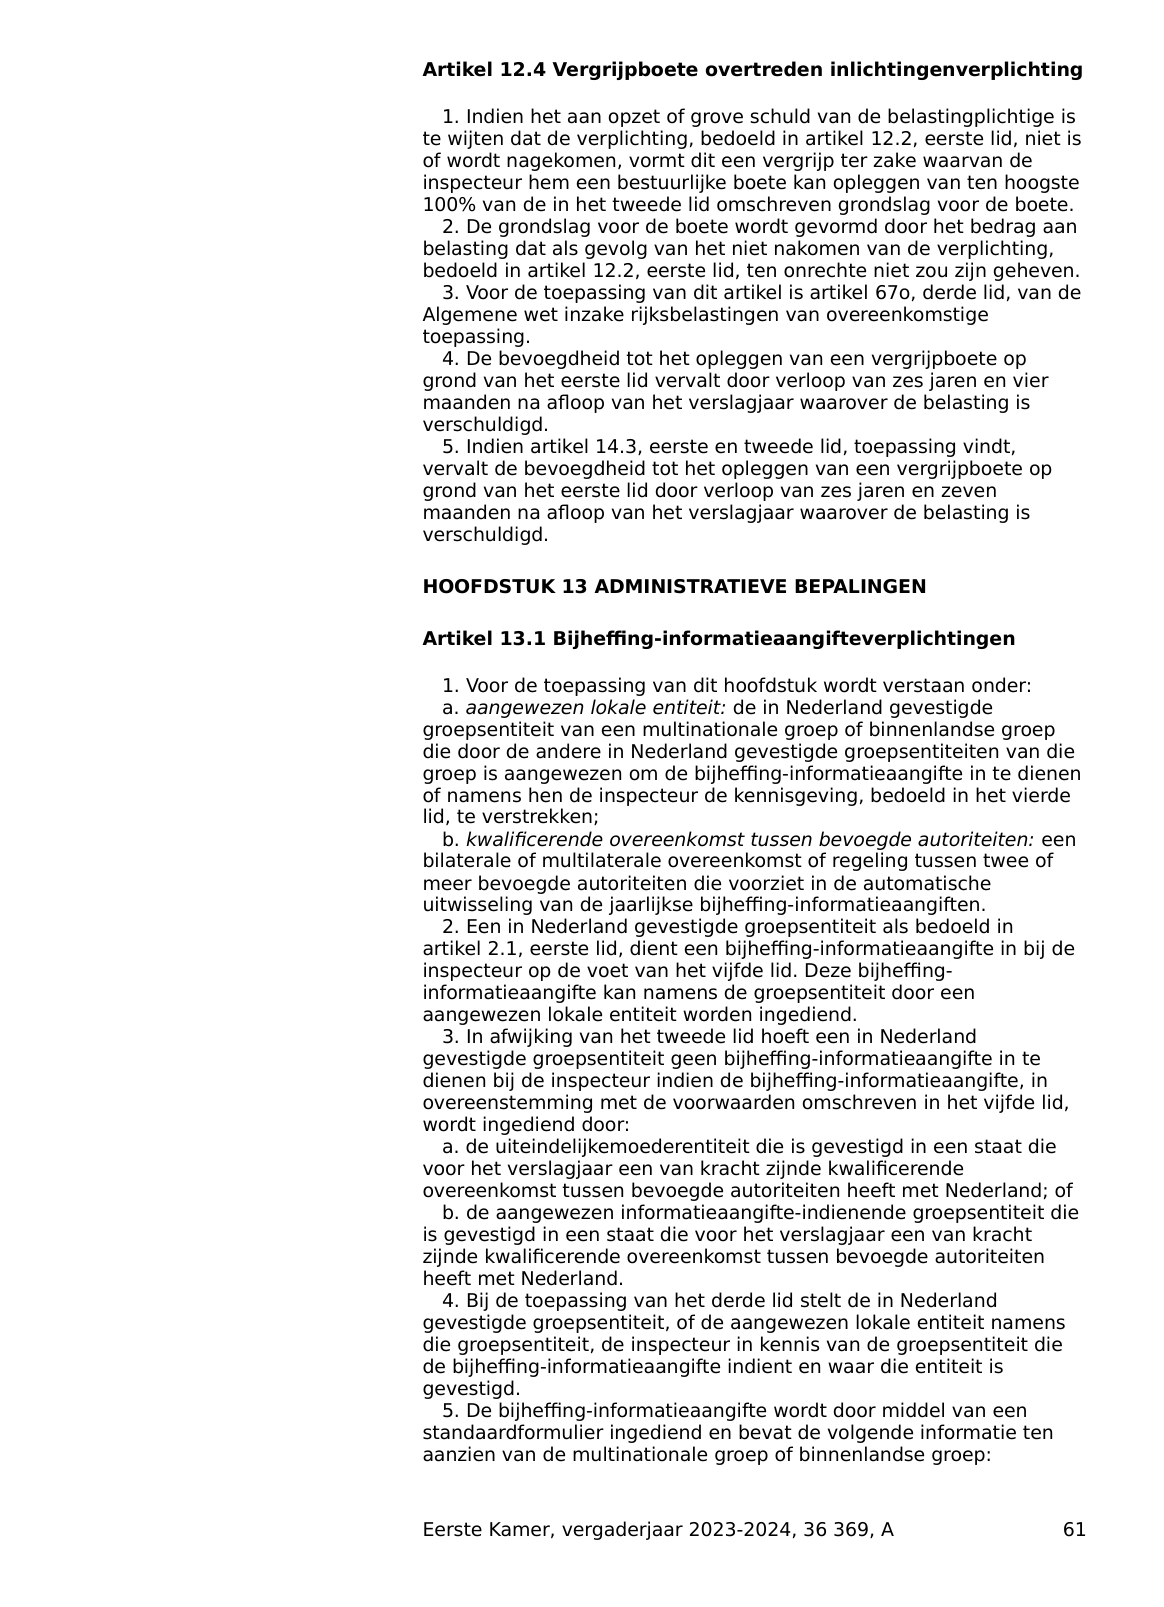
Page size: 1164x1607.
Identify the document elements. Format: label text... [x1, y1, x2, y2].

text a. aangewezen lokale entiteit: de in Nederland gevestigde groepsentiteit van een multinationale groep of binnenlandse groep die door de andere in Nederland gevestigde groepsentiteiten van die groep is aangewezen om de bijheffing-informatieaangifte in te dienen of namens hen de inspecteur de kennisgeving, bedoeld in het vierde lid, te verstrekken; [422, 697, 1087, 828]
text 2. De grondslag voor de boete wordt gevormd door het bedrag aan belasting dat als gevolg van het niet nakomen van de verplichting, bedoeld in artikel 12.2, eerste lid, ten onrechte niet zou zijn geheven. [422, 216, 1087, 282]
text 4. Bij de toepassing van het derde lid stelt de in Nederland gevestigde groepsentiteit, of de aangewezen lokale entiteit namens die groepsentiteit, de inspecteur in kennis van de groepsentiteit die de bijheffing-informatieaangifte indient en waar die entiteit is gevestigd. [422, 1290, 1087, 1400]
text 4. De bevoegdheid tot het opleggen van een vergrijpboete op grond van het eerste lid vervalt door verloop van zes jaren en vier maanden na afloop van het verslagjaar waarover de belasting is verschuldigd. [422, 348, 1087, 436]
subtitle HOOFDSTUK 13 ADMINISTRATIEVE BEPALINGEN [422, 576, 1087, 598]
text a. de uiteindelijkemoederentiteit die is gevestigd in een staat die voor het verslagjaar een van kracht zijnde kwalificerende overeenkomst tussen bevoegde autoriteiten heeft met Nederland; of [422, 1136, 1087, 1202]
text 2. Een in Nederland gevestigde groepsentiteit als bedoeld in artikel 2.1, eerste lid, dient een bijheffing-informatieaangifte in bij de inspecteur op de voet van het vijfde lid. Deze bijheffing-informatieaangifte kan namens de groepsentiteit door een aangewezen lokale entiteit worden ingediend. [422, 916, 1087, 1026]
text 5. De bijheffing-informatieaangifte wordt door middel van een standaardformulier ingediend en bevat de volgende informatie ten aanzien van de multinationale groep of binnenlandse groep: [422, 1400, 1087, 1466]
text 3. In afwijking van het tweede lid hoeft een in Nederland gevestigde groepsentiteit geen bijheffing-informatieaangifte in te dienen bij de inspecteur indien de bijheffing-informatieaangifte, in overeenstemming met de voorwaarden omschreven in het vijfde lid, wordt ingediend door: [422, 1026, 1087, 1136]
subtitle Artikel 12.4 Vergrijpboete overtreden inlichtingenverplichting [422, 59, 1087, 81]
text 3. Voor de toepassing van dit artikel is artikel 67o, derde lid, van de Algemene wet inzake rijksbelastingen van overeenkomstige toepassing. [422, 282, 1087, 348]
text b. de aangewezen informatieaangifte-indienende groepsentiteit die is gevestigd in een staat die voor het verslagjaar een van kracht zijnde kwalificerende overeenkomst tussen bevoegde autoriteiten heeft met Nederland. [422, 1202, 1087, 1290]
text b. kwalificerende overeenkomst tussen bevoegde autoriteiten: een bilaterale of multilaterale overeenkomst of regeling tussen twee of meer bevoegde autoriteiten die voorziet in de automatische uitwisseling van de jaarlijkse bijheffing-informatieaangiften. [422, 828, 1087, 916]
subtitle Artikel 13.1 Bijheffing-informatieaangifteverplichtingen [422, 628, 1087, 649]
text 1. Voor de toepassing van dit hoofdstuk wordt verstaan onder: [422, 674, 1087, 697]
text 1. Indien het aan opzet of grove schuld van de belastingplichtige is te wijten dat de verplichting, bedoeld in artikel 12.2, eerste lid, niet is of wordt nagekomen, vormt dit een vergrijp ter zake waarvan de inspecteur hem een bestuurlijke boete kan opleggen van ten hoogste 100% van de in het tweede lid omschreven grondslag voor de boete. [422, 106, 1087, 216]
text 5. Indien artikel 14.3, eerste en tweede lid, toepassing vindt, vervalt de bevoegdheid tot het opleggen van een vergrijpboete op grond van het eerste lid door verloop van zes jaren en zeven maanden na afloop van het verslagjaar waarover de belasting is verschuldigd. [422, 436, 1087, 546]
